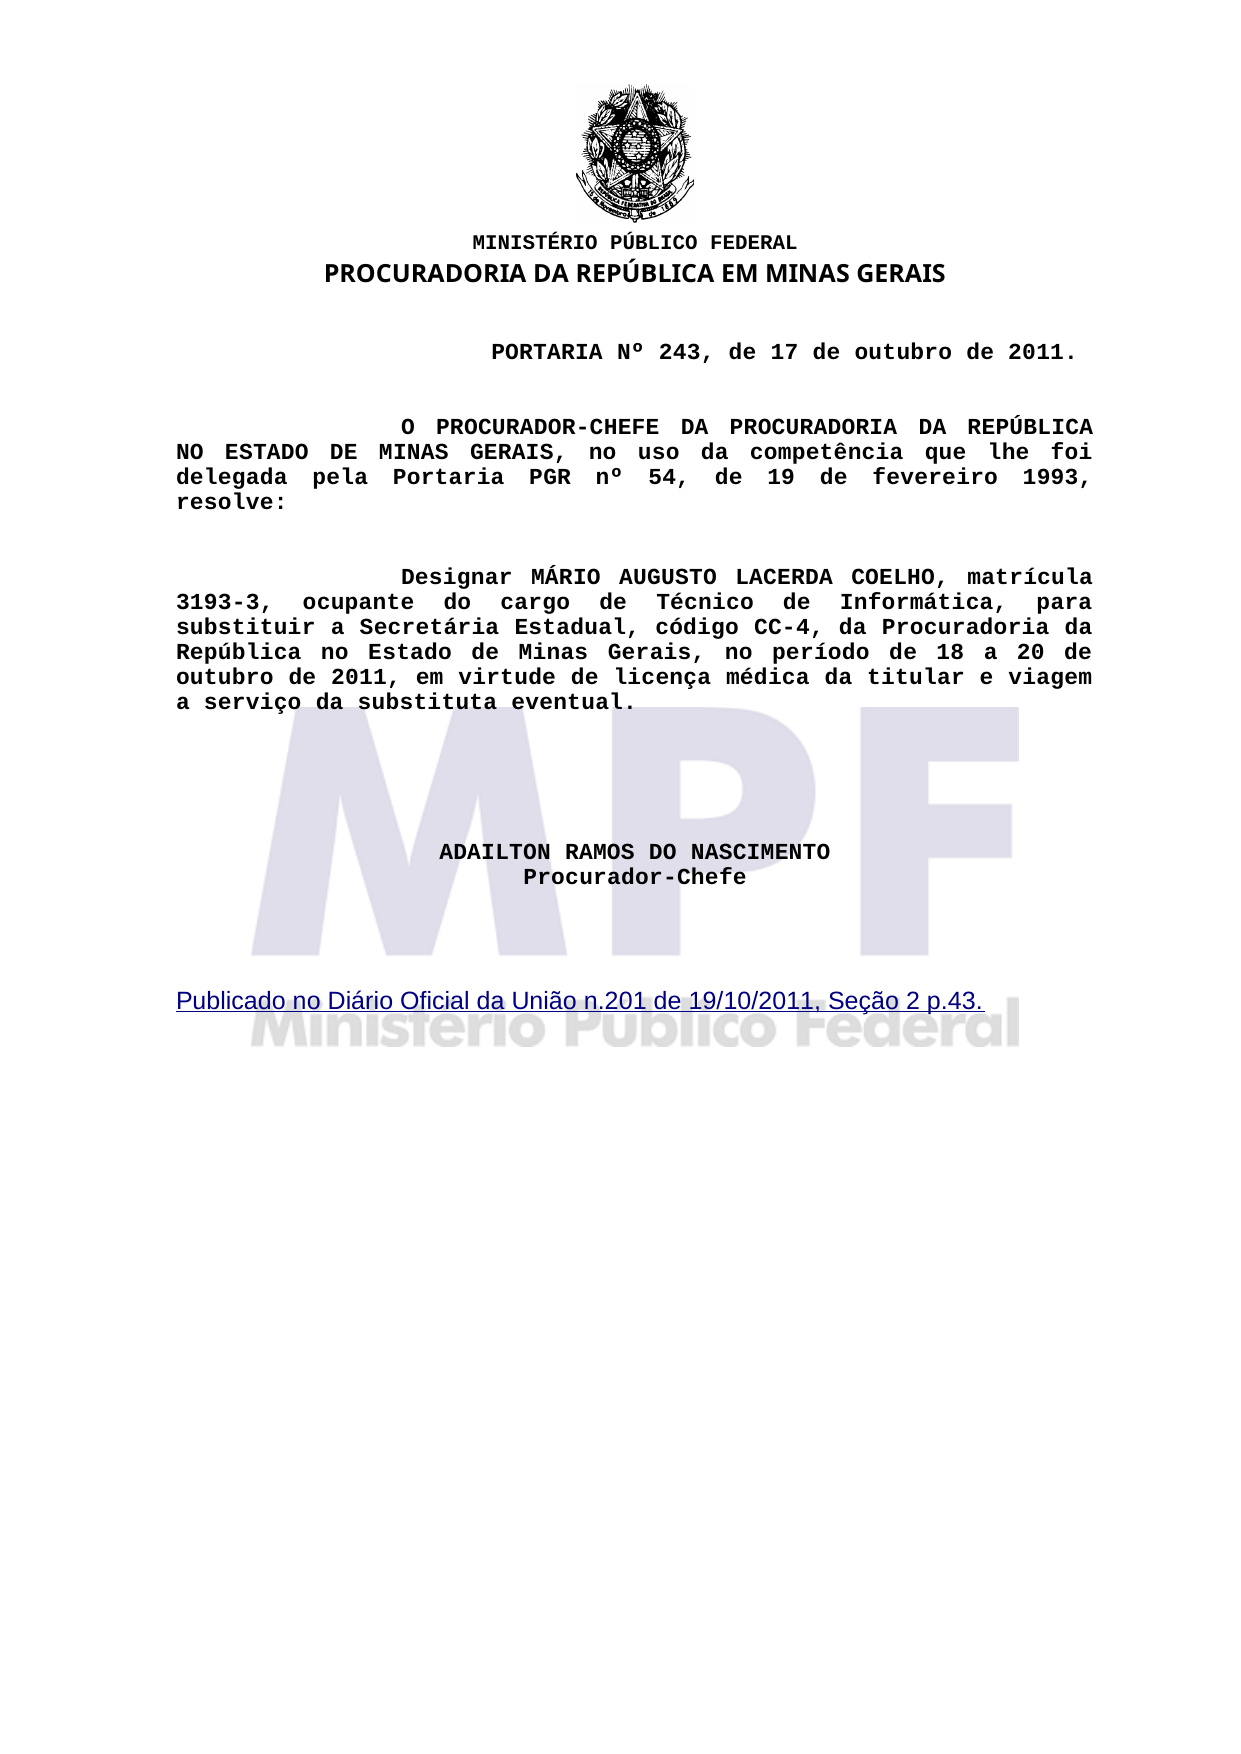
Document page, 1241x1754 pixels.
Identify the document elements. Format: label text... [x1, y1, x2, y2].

text Publicado no Diário Oficial da União n.201 de 19/10/2011, Seção 2 p.43. [176, 989, 1094, 1014]
picture [251, 1014, 1019, 1047]
text Procurador-Chefe [176, 864, 1094, 889]
text PORTARIA Nº 243, de 17 de outubro de 2011. [176, 339, 1094, 364]
text ADAILTON RAMOS DO NASCIMENTO [176, 839, 1094, 864]
text Designar MÁRIO AUGUSTO LACERDA COELHO, matrícula 3193-3, ocupante do cargo de Técnico de Informática, para substituir a Secretária Estadual, código CC-4, da Procuradoria da República no Estado de Minas Gerais, no período de 18 a 20 de outubro de 2011, em virtude de licença médica da titular e viagem a serviço da substituta eventual. [176, 564, 1094, 714]
text O PROCURADOR-CHEFE DA PROCURADORIA DA REPÚBLICA NO ESTADO DE MINAS GERAIS, no uso da competência que lhe foi delegada pela Portaria PGR nº 54, de 19 de fevereiro 1993, resolve: [176, 414, 1094, 514]
picture [251, 889, 1019, 989]
picture [251, 714, 1019, 839]
picture [576, 84, 694, 223]
